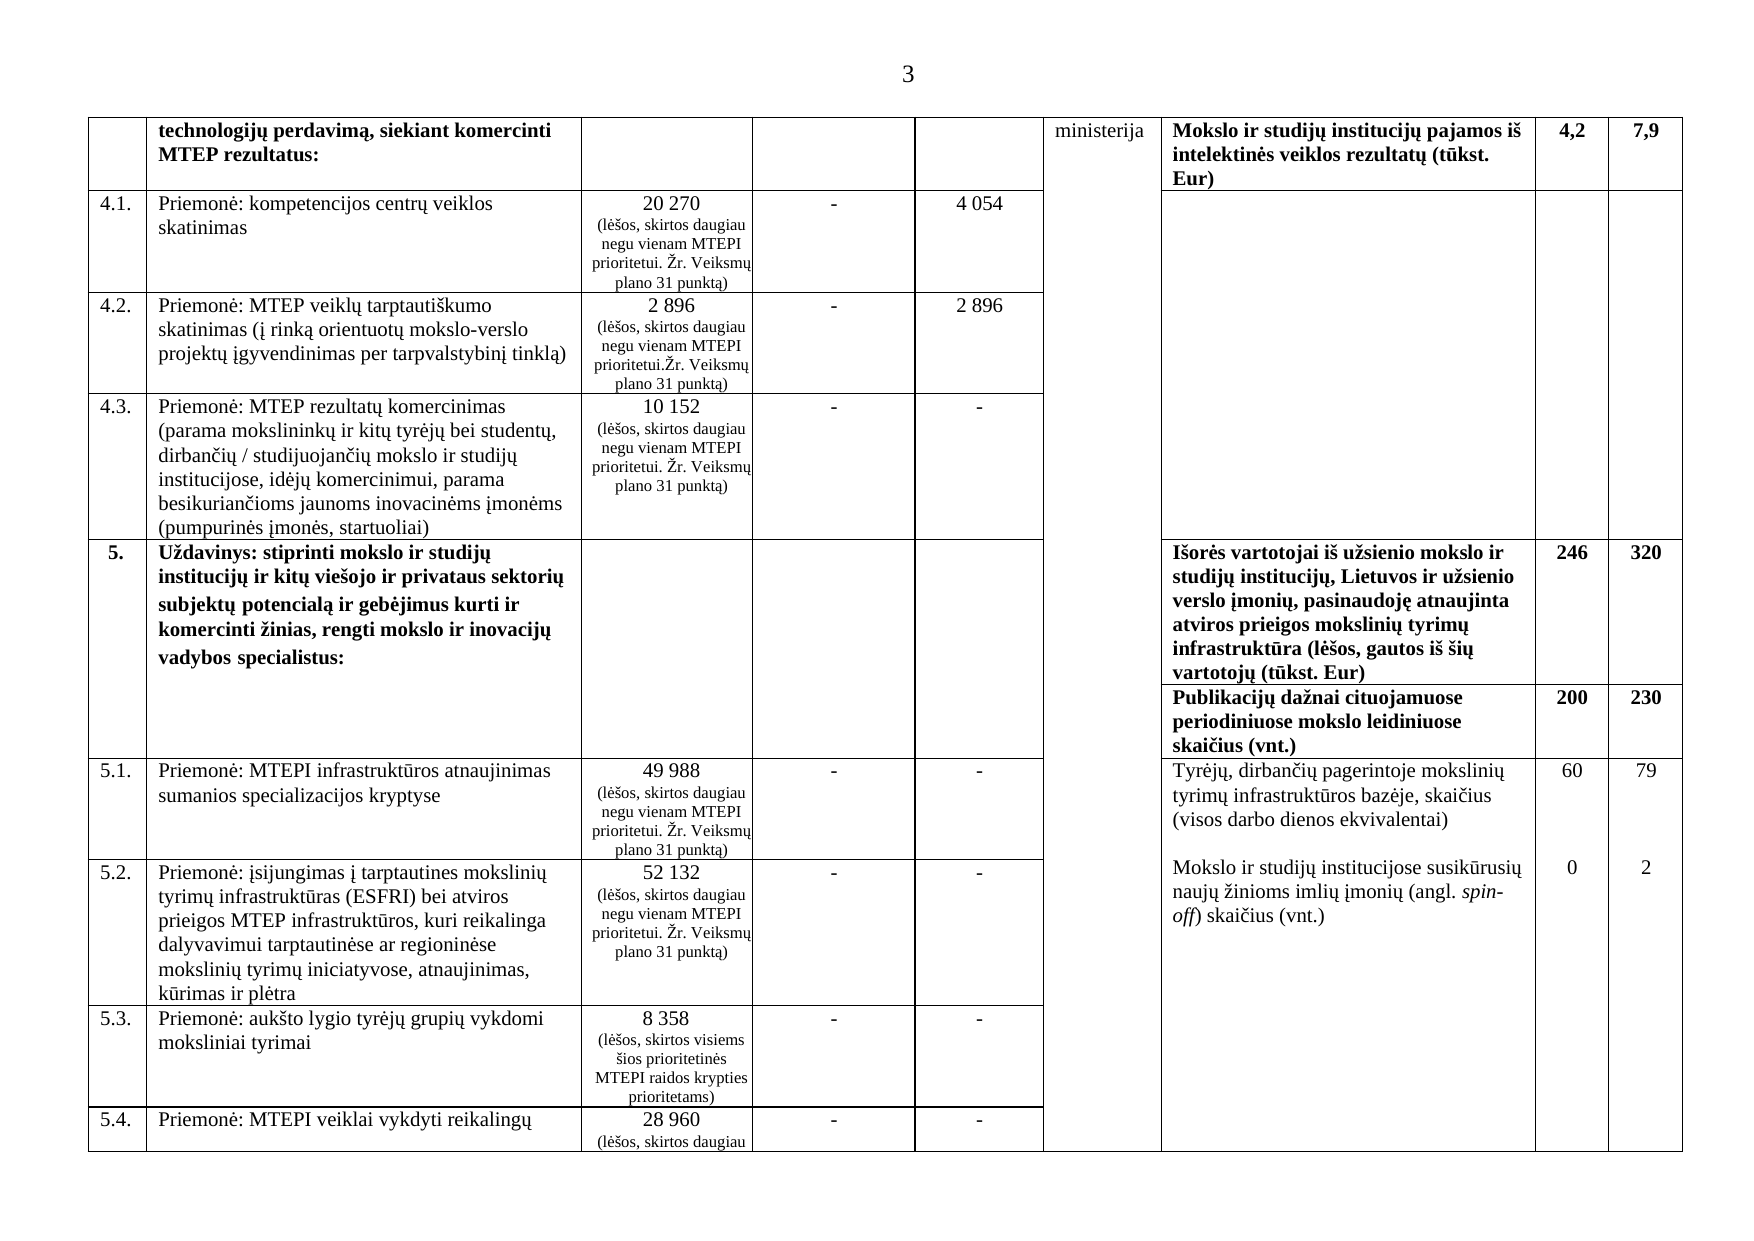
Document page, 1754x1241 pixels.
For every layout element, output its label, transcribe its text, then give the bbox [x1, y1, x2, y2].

table_cell [582, 540, 752, 757]
table_cell - [753, 759, 914, 859]
table_cell Priemonė: MTEP rezultatų komercinimas (parama mokslininkų ir kitų tyrėjų bei studentų, dirbančių / studijuojančių mokslo ir studijų institucijose, idėjų komercinimui, parama besikuriančioms jaunoms inovacinėms įmonėms (pumpurinės įmonės, startuoliai) [147, 394, 581, 539]
table_cell 79 2 [1609, 759, 1682, 1151]
table_cell - [753, 860, 914, 1004]
table_cell 20 270 (lėšos, skirtos daugiau negu vienam MTEPI prioritetui. Žr. Veiksmų plano 31 punktą) [582, 191, 752, 292]
table_cell 60 0 [1536, 759, 1608, 1151]
table_cell Mokslo ir studijų institucijų pajamos iš intelektinės veiklos rezultatų (tūkst. Eur) [1162, 118, 1535, 190]
table_cell [753, 118, 914, 190]
table_cell 5.2. [89, 860, 146, 1004]
table_cell Išorės vartotojai iš užsienio mokslo ir studijų institucijų, Lietuvos ir užsienio verslo įmonių, pasinaudoję atnaujinta atviros prieigos mokslinių tyrimų infrastruktūra (lėšos, gautos iš šių vartotojų (tūkst. Eur) [1162, 540, 1535, 684]
table_cell 2 896 (lėšos, skirtos daugiau negu vienam MTEPI prioritetui.Žr. Veiksmų plano 31 punktą) [582, 293, 752, 393]
table_cell 4.3. [89, 394, 146, 539]
table_cell - [916, 759, 1043, 859]
table_cell Publikacijų dažnai cituojamuose periodiniuose mokslo leidiniuose skaičius (vnt.) [1162, 685, 1535, 757]
table_cell Tyrėjų, dirbančių pagerintoje mokslinių tyrimų infrastruktūros bazėje, skaičius (visos darbo dienos ekvivalentai) Mokslo ir studijų institucijose susikūrusių naujų žinioms imlių įmonių (angl. spin-off) skaičius (vnt.) [1162, 759, 1535, 1151]
table_cell [916, 540, 1043, 757]
table_cell 200 [1536, 685, 1608, 757]
table_cell 246 [1536, 540, 1608, 684]
table_cell 230 [1609, 685, 1682, 757]
table_cell - [753, 1006, 914, 1106]
table_cell [582, 118, 752, 190]
table_cell - [753, 191, 914, 292]
table_cell - [916, 1006, 1043, 1106]
table_cell - [753, 293, 914, 393]
table_cell 5. [89, 540, 146, 757]
table_cell 49 988 (lėšos, skirtos daugiau negu vienam MTEPI prioritetui. Žr. Veiksmų plano 31 punktą) [582, 759, 752, 859]
table_cell 4 054 [916, 191, 1043, 292]
table_cell Priemonė: aukšto lygio tyrėjų grupių vykdomi moksliniai tyrimai [147, 1006, 581, 1106]
table_cell Priemonė: įsijungimas į tarptautines mokslinių tyrimų infrastruktūras (ESFRI) bei atviros prieigos MTEP infrastruktūros, kuri reikalinga dalyvavimui tarptautinėse ar regioninėse mokslinių tyrimų iniciatyvose, atnaujinimas, kūrimas ir plėtra [147, 860, 581, 1004]
table_cell Priemonė: kompetencijos centrų veiklos skatinimas [147, 191, 581, 292]
table_cell 5.4. [89, 1108, 146, 1151]
table_cell 2 896 [916, 293, 1043, 393]
table_cell - [753, 1108, 914, 1151]
table_cell Priemonė: MTEP veiklų tarptautiškumo skatinimas (į rinką orientuotų mokslo-verslo projektų įgyvendinimas per tarpvalstybinį tinklą) [147, 293, 581, 393]
table_cell [1536, 191, 1608, 539]
table_cell 4.1. [89, 191, 146, 292]
table_cell Priemonė: MTEPI veiklai vykdyti reikalingų [147, 1108, 581, 1151]
table_cell [89, 118, 146, 190]
table_cell - [916, 860, 1043, 1004]
table_cell - [916, 1108, 1043, 1151]
table_cell - [753, 394, 914, 539]
table_cell 8 358 (lėšos, skirtos visiems šios prioritetinės MTEPI raidos krypties prioritetams) [582, 1006, 752, 1106]
table_cell 28 960 (lėšos, skirtos daugiau [582, 1108, 752, 1151]
table_cell [1609, 191, 1682, 539]
table_cell 4,2 [1536, 118, 1608, 190]
table_cell 5.3. [89, 1006, 146, 1106]
table_cell [1162, 191, 1535, 539]
table_cell Uždavinys: stiprinti mokslo ir studijų institucijų ir kitų viešojo ir privataus sektorių subjektų potencialą ir gebėjimus kurti ir komercinti žinias, rengti mokslo ir inovacijų vadybos specialistus: [147, 540, 581, 757]
table_cell technologijų perdavimą, siekiant komercinti MTEP rezultatus: [147, 118, 581, 190]
table_cell 52 132 (lėšos, skirtos daugiau negu vienam MTEPI prioritetui. Žr. Veiksmų plano 31 punktą) [582, 860, 752, 1004]
table_cell - [916, 394, 1043, 539]
table_cell 5.1. [89, 759, 146, 859]
table_cell [916, 118, 1043, 190]
table_cell 320 [1609, 540, 1682, 684]
table_cell Priemonė: MTEPI infrastruktūros atnaujinimas sumanios specializacijos kryptyse [147, 759, 581, 859]
table_cell 7,9 [1609, 118, 1682, 190]
table_cell 10 152 (lėšos, skirtos daugiau negu vienam MTEPI prioritetui. Žr. Veiksmų plano 31 punktą) [582, 394, 752, 539]
table_cell ministerija [1044, 118, 1161, 1151]
table_cell [753, 540, 914, 757]
table_cell 4.2. [89, 293, 146, 393]
